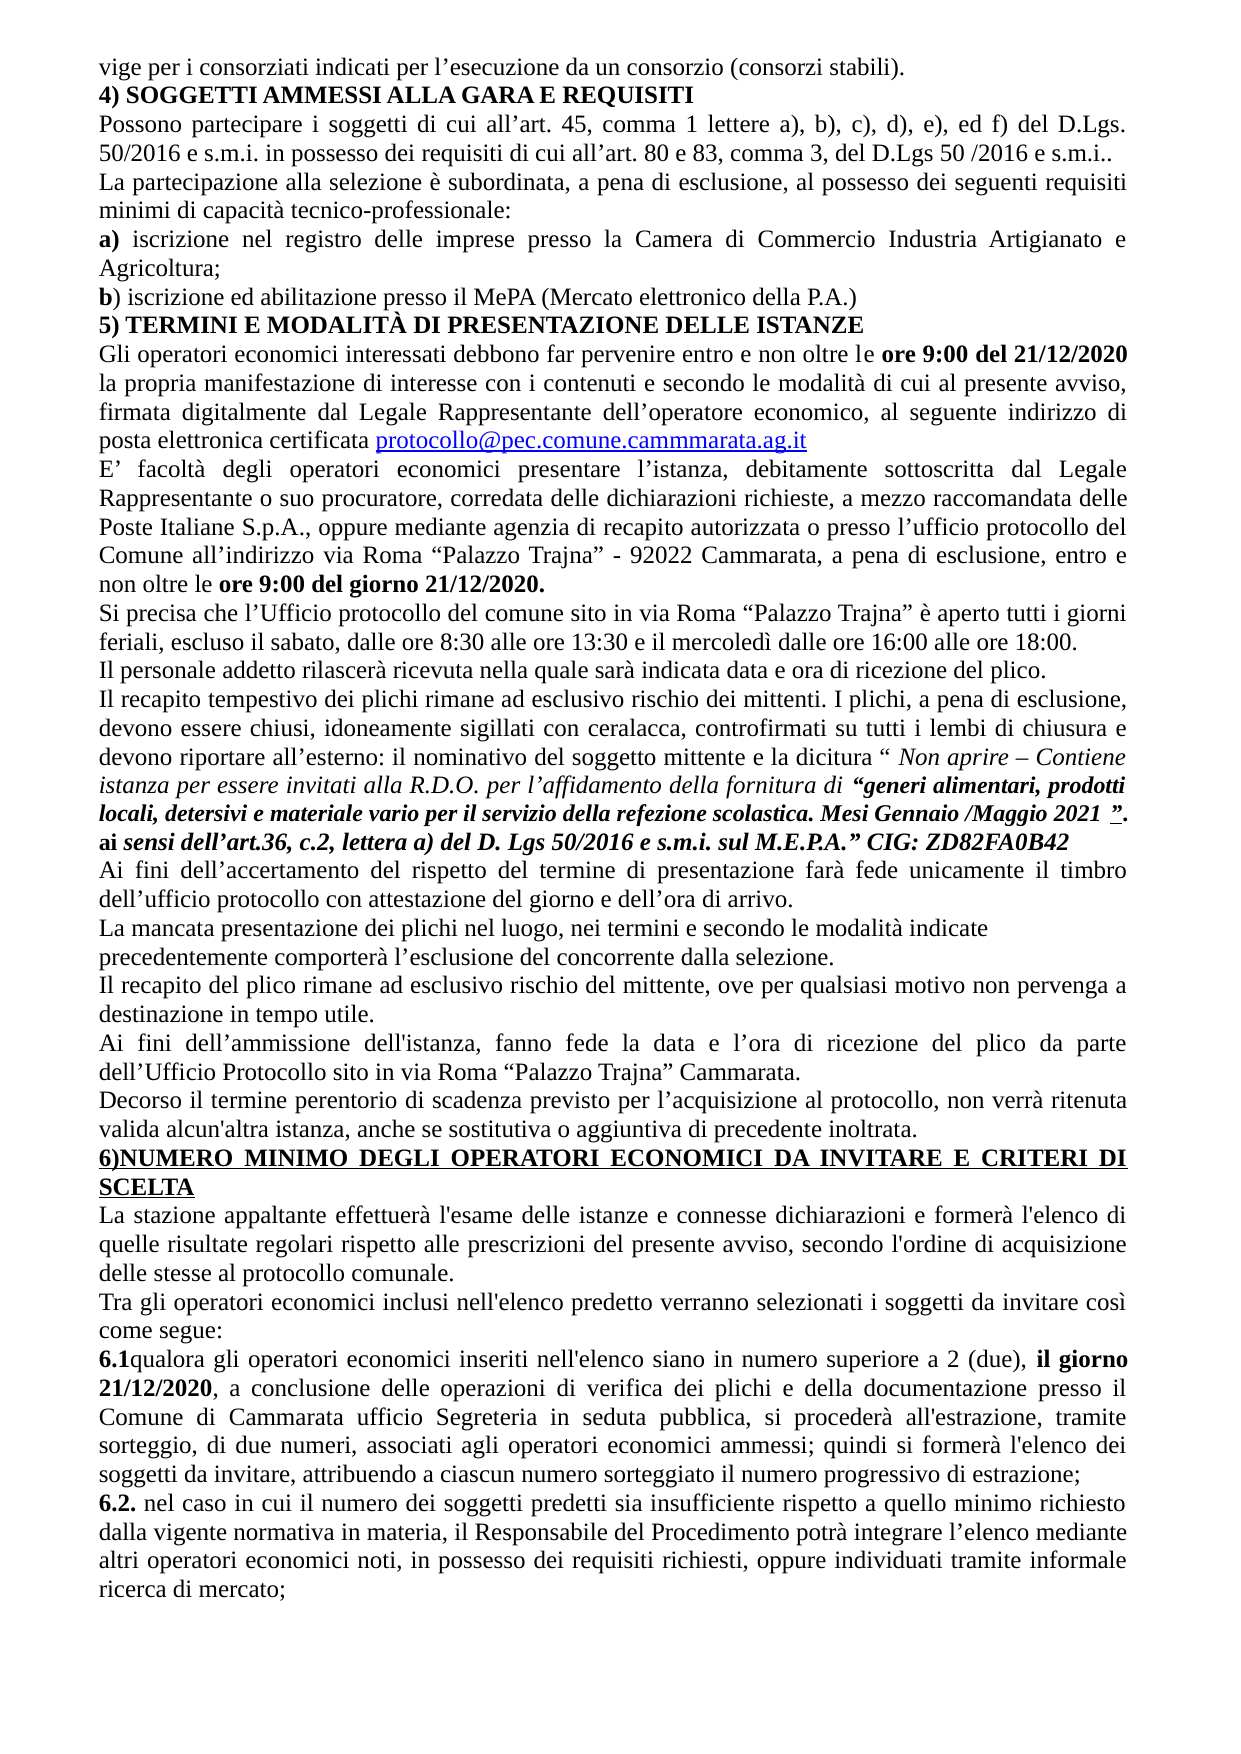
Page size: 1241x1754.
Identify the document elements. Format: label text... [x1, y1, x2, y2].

text Ai fini dell’ammissione dell'istanza, fanno fede la data e l’ora di ricezione del plico da parte dell’Ufficio Protocollo sito in via Roma “Palazzo Trajna” Cammarata. [98, 1028, 1128, 1085]
text La mancata presentazione dei plichi nel luogo, nei termini e secondo le modalità indicate precedentemente comporterà l’esclusione del concorrente dalla selezione. [98, 913, 1128, 970]
text E’ facoltà degli operatori economici presentare l’istanza, debitamente sottoscritta dal Legale Rappresentante o suo procuratore, corredata delle dichiarazioni richieste, a mezzo raccomandata delle Poste Italiane S.p.A., oppure mediante agenzia di recapito autorizzata o presso l’ufficio protocollo del Comune all’indirizzo via Roma “Palazzo Trajna” - 92022 Cammarata, a pena di esclusione, entro e non oltre le ore 9:00 del giorno 21/12/2020. [98, 454, 1128, 598]
text Decorso il termine perentorio di scadenza previsto per l’acquisizione al protocollo, non verrà ritenuta valida alcun'altra istanza, anche se sostitutiva o aggiuntiva di precedente inoltrata. [98, 1085, 1128, 1143]
text Il recapito tempestivo dei plichi rimane ad esclusivo rischio dei mittenti. I plichi, a pena di esclusione, devono essere chiusi, idoneamente sigillati con ceralacca, controfirmati su tutti i lembi di chiusura e devono riportare all’esterno: il nominativo del soggetto mittente e la dicitura “ Non aprire – Contiene istanza per essere invitati alla R.D.O. per l’affidamento della fornitura di “generi alimentari, prodotti locali, detersivi e materiale vario per il servizio della refezione scolastica. Mesi Gennaio /Maggio 2021 ”. ai sensi dell’art.36, c.2, lettera a) del D. Lgs 50/2016 e s.m.i. sul M.E.P.A.” CIG: ZD82FA0B42 [98, 684, 1128, 855]
text Il personale addetto rilascerà ricevuta nella quale sarà indicata data e ora di ricezione del plico. [98, 655, 1128, 684]
text b) iscrizione ed abilitazione presso il MePA (Mercato elettronico della P.A.) [98, 282, 1128, 310]
text La stazione appaltante effettuerà l'esame delle istanze e connesse dichiarazioni e formerà l'elenco di quelle risultate regolari rispetto alle prescrizioni del presente avviso, secondo l'ordine di acquisizione delle stesse al protocollo comunale. [98, 1200, 1128, 1287]
text SCELTA [98, 1169, 1128, 1200]
text Il recapito del plico rimane ad esclusivo rischio del mittente, ove per qualsiasi motivo non pervenga a destinazione in tempo utile. [98, 970, 1128, 1028]
text 6.1qualora gli operatori economici inseriti nell'elenco siano in numero superiore a 2 (due), il giorno 21/12/2020, a conclusione delle operazioni di verifica dei plichi e della documentazione presso il Comune di Cammarata ufficio Segreteria in seduta pubblica, si procederà all'estrazione, tramite sorteggio, di due numeri, associati agli operatori economici ammessi; quindi si formerà l'elenco dei soggetti da invitare, attribuendo a ciascun numero sorteggiato il numero progressivo di estrazione; [98, 1344, 1128, 1488]
text 6)NUMERO MINIMO DEGLI OPERATORI ECONOMICI DA INVITARE E CRITERI DI [98, 1143, 1128, 1168]
text 4) SOGGETTI AMMESSI ALLA GARA E REQUISITI [98, 80, 1128, 109]
text La partecipazione alla selezione è subordinata, a pena di esclusione, al possesso dei seguenti requisiti minimi di capacità tecnico-professionale: [98, 167, 1128, 224]
text Gli operatori economici interessati debbono far pervenire entro e non oltre le ore 9:00 del 21/12/2020 la propria manifestazione di interesse con i contenuti e secondo le modalità di cui al presente avviso, firmata digitalmente dal Legale Rappresentante dell’operatore economico, al seguente indirizzo di posta elettronica certificata protocollo@pec.comune.cammmarata.ag.it [98, 339, 1128, 454]
text Si precisa che l’Ufficio protocollo del comune sito in via Roma “Palazzo Trajna” è aperto tutti i giorni feriali, escluso il sabato, dalle ore 8:30 alle ore 13:30 e il mercoledì dalle ore 16:00 alle ore 18:00. [98, 598, 1128, 655]
text Ai fini dell’accertamento del rispetto del termine di presentazione farà fede unicamente il timbro dell’ufficio protocollo con attestazione del giorno e dell’ora di arrivo. [98, 855, 1128, 913]
text 6.2. nel caso in cui il numero dei soggetti predetti sia insufficiente rispetto a quello minimo richiesto dalla vigente normativa in materia, il Responsabile del Procedimento potrà integrare l’elenco mediante altri operatori economici noti, in possesso dei requisiti richiesti, oppure individuati tramite informale ricerca di mercato; [98, 1488, 1128, 1603]
text Possono partecipare i soggetti di cui all’art. 45, comma 1 lettere a), b), c), d), e), ed f) del D.Lgs. 50/2016 e s.m.i. in possesso dei requisiti di cui all’art. 80 e 83, comma 3, del D.Lgs 50 /2016 e s.m.i.. [98, 109, 1128, 167]
text 5) TERMINI E MODALITÀ DI PRESENTAZIONE DELLE ISTANZE [98, 310, 1128, 339]
text vige per i consorziati indicati per l’esecuzione da un consorzio (consorzi stabili). [98, 52, 1128, 80]
text a) iscrizione nel registro delle imprese presso la Camera di Commercio Industria Artigianato e Agricoltura; [98, 224, 1128, 282]
text Tra gli operatori economici inclusi nell'elenco predetto verranno selezionati i soggetti da invitare così come segue: [98, 1287, 1128, 1344]
